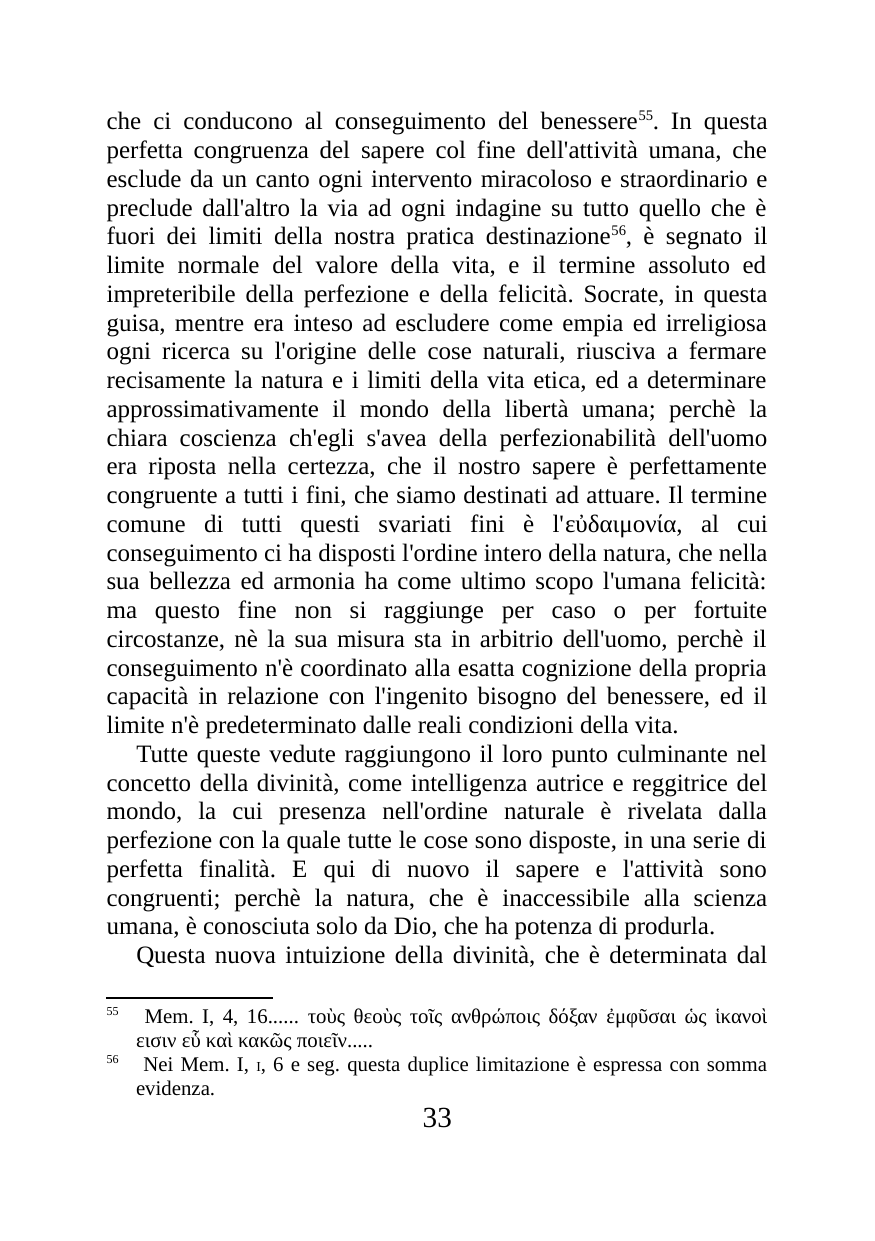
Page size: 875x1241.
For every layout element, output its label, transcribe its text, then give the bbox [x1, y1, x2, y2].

text Nei Mem. I, i, 6 e seg. questa duplice limitazione è espressa con somma evidenza. [106, 1052, 768, 1100]
text Tutte queste vedute raggiungono il loro punto culminante nel concetto della divinità, come intelligenza autrice e reggitrice del mondo, la cui presenza nell'ordine naturale è rivelata dalla perfezione con la quale tutte le cose sono disposte, in una serie di perfetta finalità. E qui di nuovo il sapere e l'attività sono congruenti; perchè la natura, che è inaccessibile alla scienza umana, è conosciuta solo da Dio, che ha potenza di produrla. [106, 739, 768, 940]
text che ci conducono al conseguimento del benessere. In questa perfetta congruenza del sapere col fine dell'attività umana, che esclude da un canto ogni intervento miracoloso e straordinario e preclude dall'altro la via ad ogni indagine su tutto quello che è fuori dei limiti della nostra pratica destinazione, è segnato il limite normale del valore della vita, e il termine assoluto ed impreteribile della perfezione e della felicità. Socrate, in questa guisa, mentre era inteso ad escludere come empia ed irreligiosa ogni ricerca su l'origine delle cose naturali, riusciva a fermare recisamente la natura e i limiti della vita etica, ed a determinare approssimativamente il mondo della libertà umana; perchè la chiara coscienza ch'egli s'avea della perfezionabilità dell'uomo era riposta nella certezza, che il nostro sapere è perfettamente congruente a tutti i fini, che siamo destinati ad attuare. Il termine comune di tutti questi svariati fini è l'εὐδαιμονία, al cui conseguimento ci ha disposti l'ordine intero della natura, che nella sua bellezza ed armonia ha come ultimo scopo l'umana felicità: ma questo fine non si raggiunge per caso o per fortuite circostanze, nè la sua misura sta in arbitrio dell'uomo, perchè il conseguimento n'è coordinato alla esatta cognizione della propria capacità in relazione con l'ingenito bisogno del benessere, ed il limite n'è predeterminato dalle reali condizioni della vita. [106, 106, 768, 739]
text Mem. I, 4, 16...... τοὺς θεοὺς τοῖς ανθρώποις δόξαν ἐμφῦσαι ὡς ἱκανοὶ εισιν εὗ καὶ κακῶς ποιεῖν..... [106, 1004, 768, 1052]
